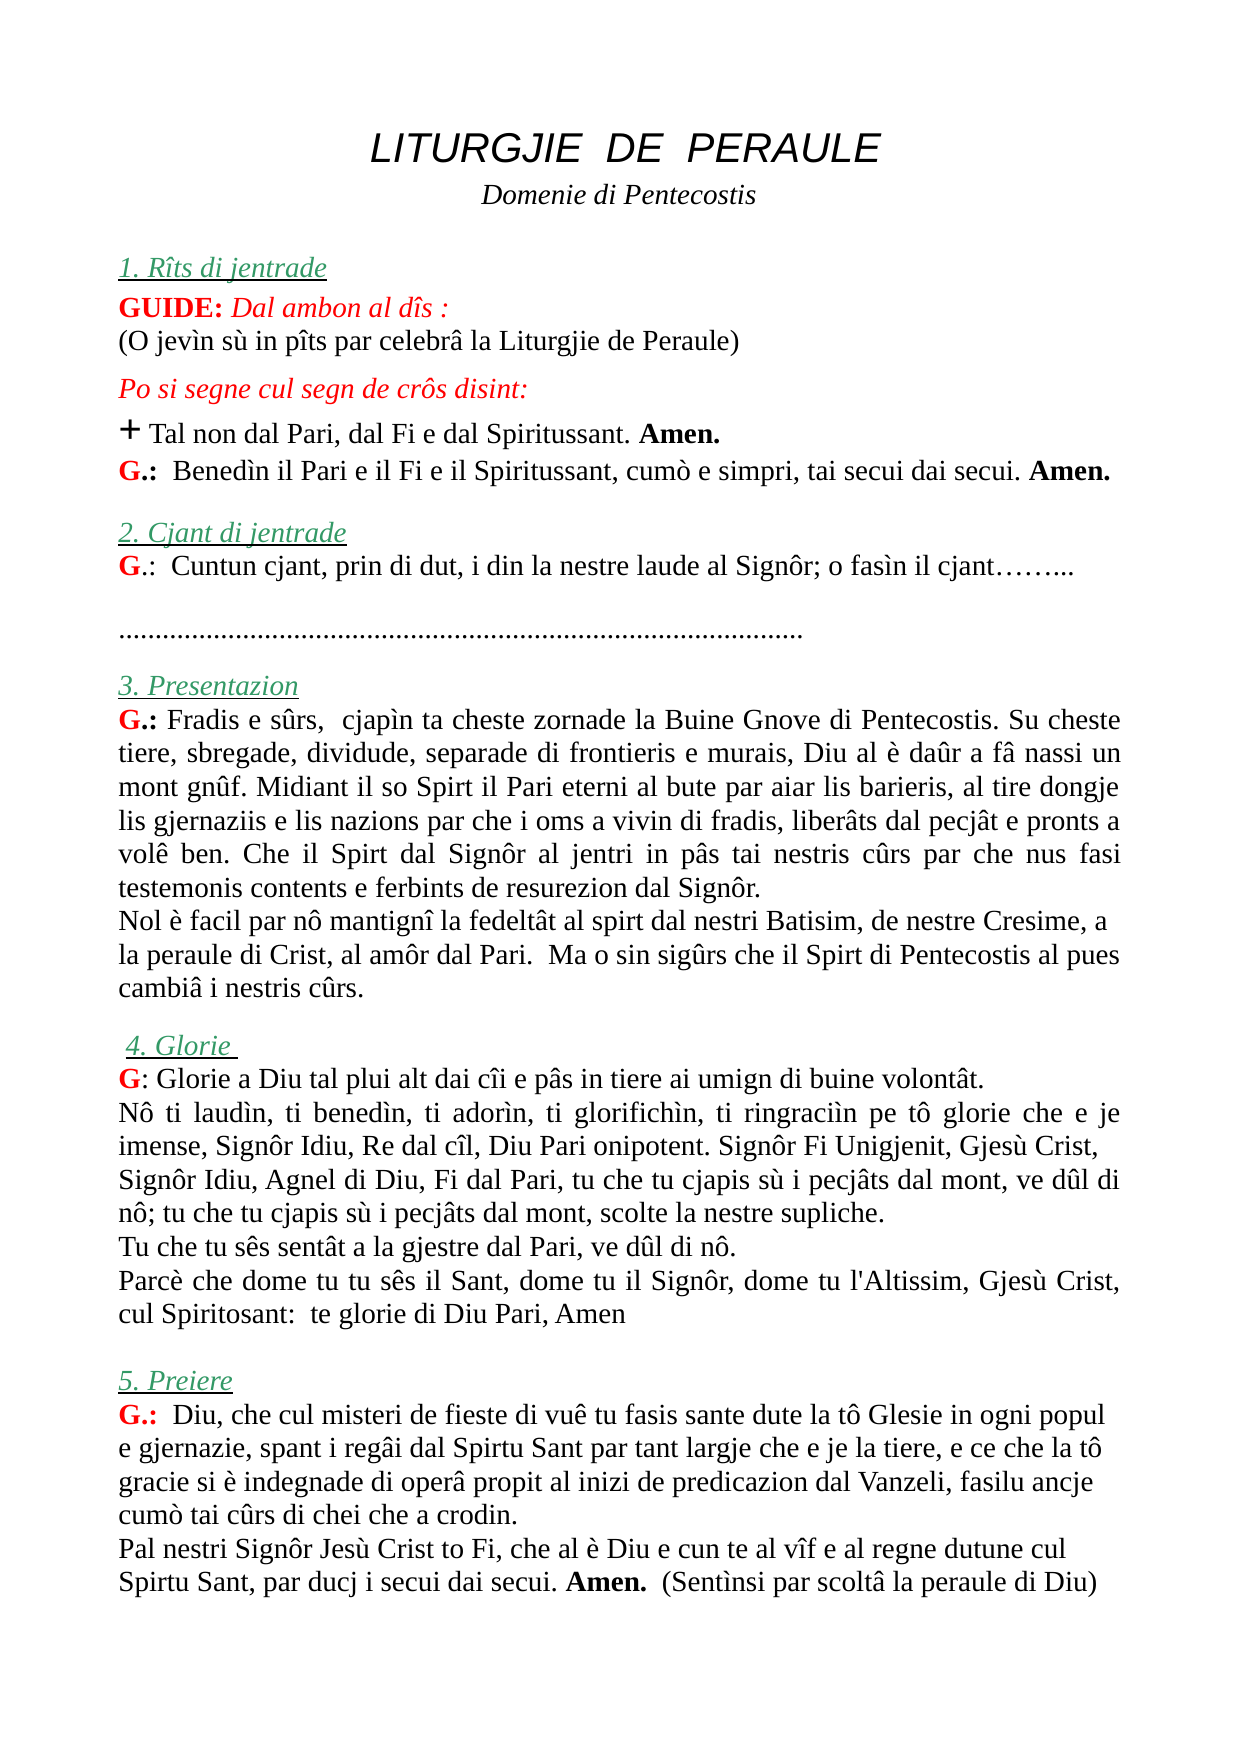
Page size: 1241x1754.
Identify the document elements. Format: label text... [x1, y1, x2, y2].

text G.: Benedìn il Pari e il Fi e il Spiritussant, cumò e simpri, tai secui dai secui. Amen. [118, 453, 1122, 486]
text GUIDE: Dal ambon al dîs : [118, 290, 1122, 323]
text Tu che tu sês sentât a la gjestre dal Pari, ve dûl di nô. [118, 1229, 1122, 1263]
text Parcè che dome tu tu sês il Sant, dome tu il Signôr, dome tu l'Altissim, Gjesù Crist, cul Spiritosant: te glorie di Diu Pari, Amen [118, 1263, 1122, 1330]
text Pal nestri Signôr Jesù Crist to Fi, che al è Diu e cun te al vîf e al regne dutune cul Spirtu Sant, par ducj i secui dai secui. Amen. (Sentìnsi par scoltâ la peraule di Diu) [118, 1531, 1122, 1598]
text G.: Cuntun cjant, prin di dut, i din la nestre laude al Signôr; o fasìn il cjant……... [118, 548, 1122, 582]
text Nô ti laudìn, ti benedìn, ti adorìn, ti glorifichìn, ti ringraciìn pe tô glorie che e je imense, Signôr Idiu, Re dal cîl, Diu Pari onipotent. Signôr Fi Unigjenit, Gjesù Crist, [118, 1095, 1122, 1162]
text 1. Rîts di jentrade [118, 250, 1122, 284]
text (O jevìn sù in pîts par celebrâ la Liturgjie de Peraule) [118, 323, 1122, 357]
text G.: Diu, che cul misteri de fieste di vuê tu fasis sante dute la tô Glesie in ogni popul e gjernazie, spant i regâi dal Spirtu Sant par tant largje che e je la tiere, e ce che la tô gracie si è indegnade di operâ propit al inizi de predicazion dal Vanzeli, fasilu ancje cumò tai cûrs di chei che a crodin. [118, 1397, 1122, 1531]
text Signôr Idiu, Agnel di Diu, Fi dal Pari, tu che tu cjapis sù i pecjâts dal mont, ve dûl di nô; tu che tu cjapis sù i pecjâts dal mont, scolte la nestre supliche. [118, 1162, 1122, 1229]
text LITURGJIE DE PERAULE [118, 123, 1122, 171]
text Nol è facil par nô mantignî la fedeltât al spirt dal nestri Batisim, de nestre Cresime, a la peraule di Crist, al amôr dal Pari. Ma o sin sigûrs che il Spirt di Pentecostis al pues cambiâ i nestris cûrs. [118, 903, 1122, 1004]
text G: Glorie a Diu tal plui alt dai cîi e pâs in tiere ai umign di buine volontât. [118, 1061, 1122, 1095]
text .............................................................................................. [118, 611, 1122, 644]
text 5. Preiere [118, 1363, 1122, 1397]
text Domenie di Pentecostis [118, 177, 1122, 211]
text 4. Glorie [118, 1028, 1122, 1061]
text 2. Cjant di jentrade [118, 515, 1122, 548]
text 3. Presentazion [118, 668, 1122, 702]
text G.: Fradis e sûrs, cjapìn ta cheste zornade la Buine Gnove di Pentecostis. Su cheste tiere, sbregade, dividude, separade di frontieris e murais, Diu al è daûr a fâ nassi un mont gnûf. Midiant il so Spirt il Pari eterni al bute par aiar lis barieris, al tire dongje lis gjernaziis e lis nazions par che i oms a vivin di fradis, liberâts dal pecjât e pronts a volê ben. Che il Spirt dal Signôr al jentri in pâs tai nestris cûrs par che nus fasi testemonis contents e ferbints de resurezion dal Signôr. [118, 702, 1122, 903]
text + Tal non dal Pari, dal Fi e dal Spiritussant. Amen. [118, 405, 1122, 453]
text Po si segne cul segn de crôs disint: [118, 371, 1122, 405]
